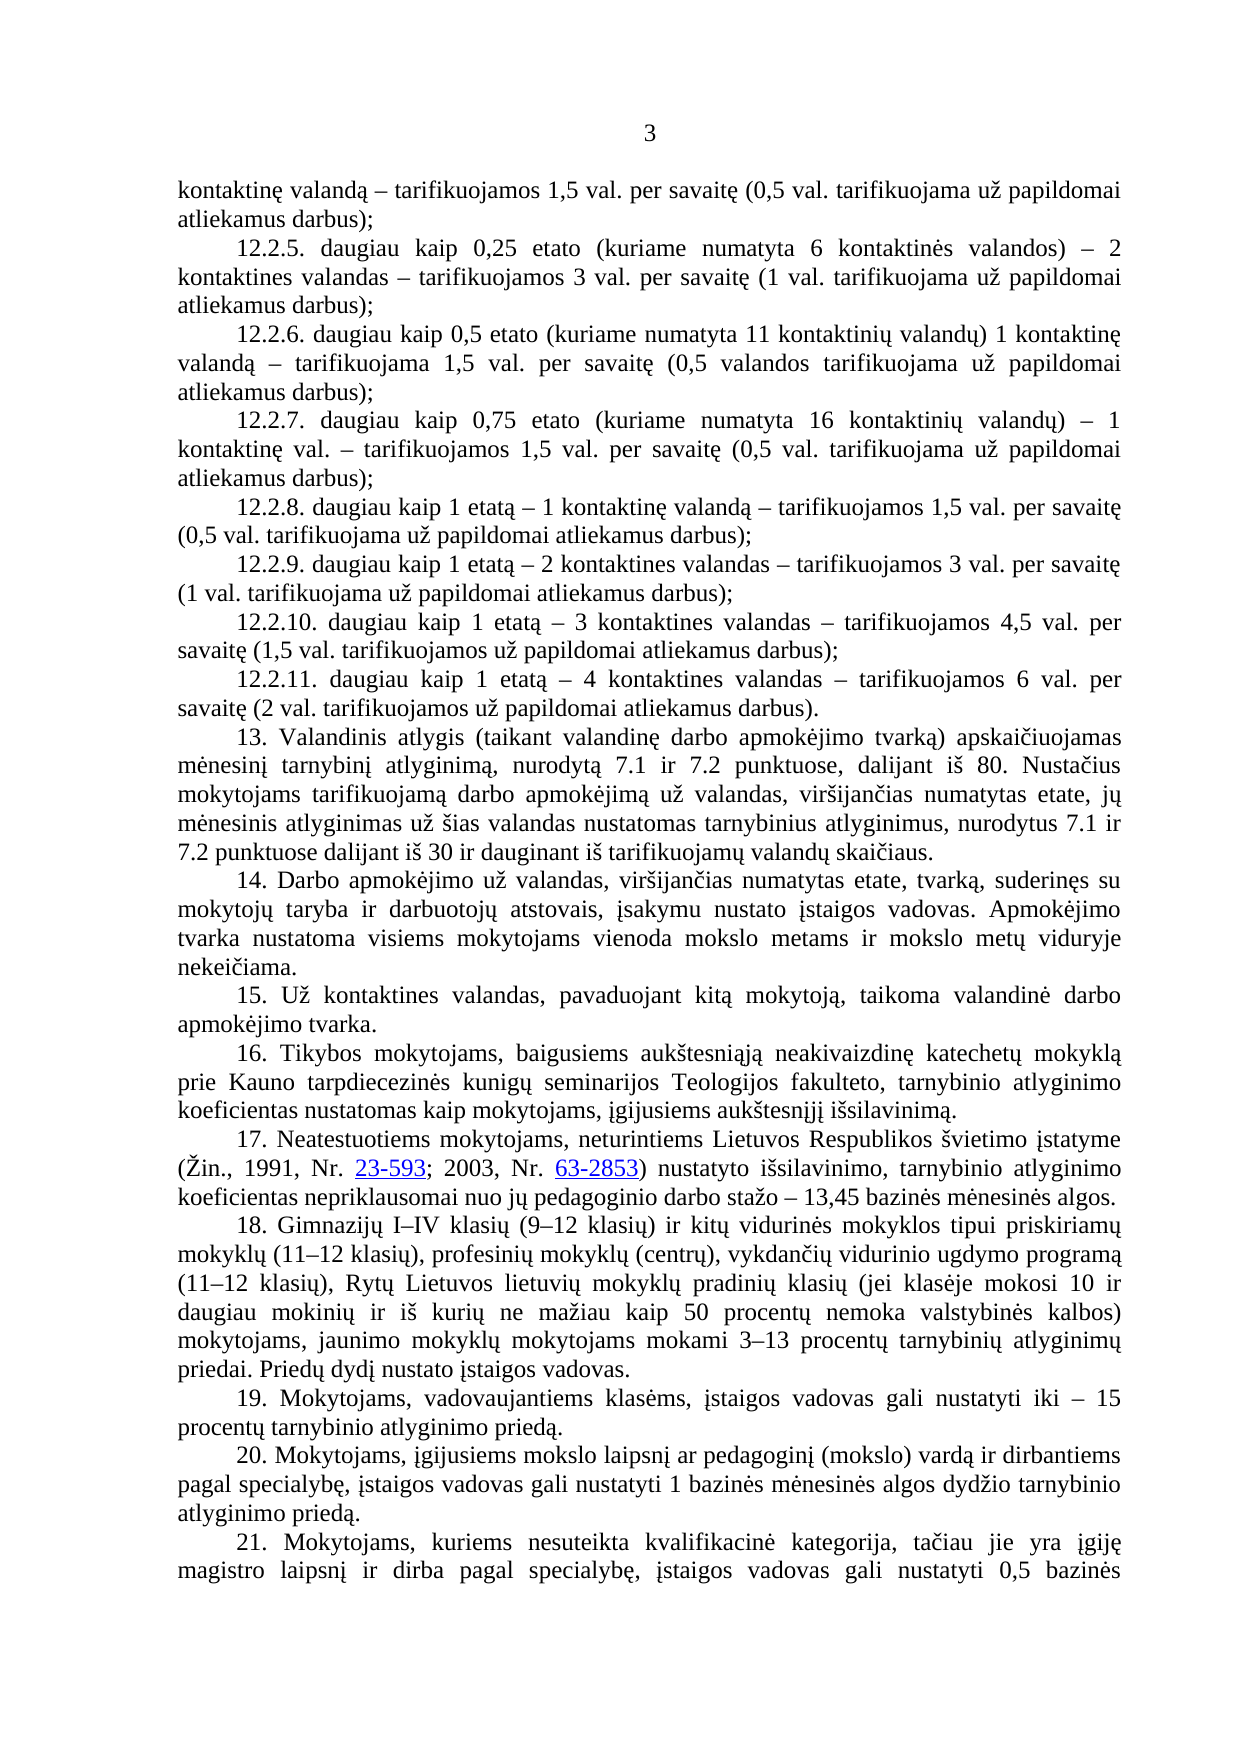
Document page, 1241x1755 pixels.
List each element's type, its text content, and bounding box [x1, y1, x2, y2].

text 19. Mokytojams, vadovaujantiems klasėms, įstaigos vadovas gali nustatyti iki – 15 procentų tarnybinio atlyginimo priedą. [177, 1383, 1122, 1441]
text 21. Mokytojams, kuriems nesuteikta kvalifikacinė kategorija, tačiau jie yra įgiję magistro laipsnį ir dirba pagal specialybę, įstaigos vadovas gali nustatyti 0,5 bazinės [177, 1527, 1122, 1584]
text 12.2.8. daugiau kaip 1 etatą – 1 kontaktinę valandą – tarifikuojamos 1,5 val. per savaitę (0,5 val. tarifikuojama už papildomai atliekamus darbus); [177, 492, 1122, 549]
text 13. Valandinis atlygis (taikant valandinę darbo apmokėjimo tvarką) apskaičiuojamas mėnesinį tarnybinį atlyginimą, nurodytą 7.1 ir 7.2 punktuose, dalijant iš 80. Nustačius mokytojams tarifikuojamą darbo apmokėjimą už valandas, viršijančias numatytas etate, jų mėnesinis atlyginimas už šias valandas nustatomas tarnybinius atlyginimus, nurodytus 7.1 ir 7.2 punktuose dalijant iš 30 ir dauginant iš tarifikuojamų valandų skaičiaus. [177, 722, 1122, 866]
text 12.2.11. daugiau kaip 1 etatą – 4 kontaktines valandas – tarifikuojamos 6 val. per savaitę (2 val. tarifikuojamos už papildomai atliekamus darbus). [177, 664, 1122, 722]
text 14. Darbo apmokėjimo už valandas, viršijančias numatytas etate, tvarką, suderinęs su mokytojų taryba ir darbuotojų atstovais, įsakymu nustato įstaigos vadovas. Apmokėjimo tvarka nustatoma visiems mokytojams vienoda mokslo metams ir mokslo metų viduryje nekeičiama. [177, 866, 1122, 981]
text 12.2.7. daugiau kaip 0,75 etato (kuriame numatyta 16 kontaktinių valandų) – 1 kontaktinę val. – tarifikuojamos 1,5 val. per savaitę (0,5 val. tarifikuojama už papildomai atliekamus darbus); [177, 406, 1122, 492]
text 12.2.5. daugiau kaip 0,25 etato (kuriame numatyta 6 kontaktinės valandos) – 2 kontaktines valandas – tarifikuojamos 3 val. per savaitę (1 val. tarifikuojama už papildomai atliekamus darbus); [177, 233, 1122, 319]
text kontaktinę valandą – tarifikuojamos 1,5 val. per savaitę (0,5 val. tarifikuojama už papildomai atliekamus darbus); [177, 176, 1122, 233]
text 17. Neatestuotiems mokytojams, neturintiems Lietuvos Respublikos švietimo įstatyme (Žin., 1991, Nr. 23-593; 2003, Nr. 63-2853) nustatyto išsilavinimo, tarnybinio atlyginimo koeficientas nepriklausomai nuo jų pedagoginio darbo stažo – 13,45 bazinės mėnesinės algos. [177, 1124, 1122, 1211]
text 12.2.6. daugiau kaip 0,5 etato (kuriame numatyta 11 kontaktinių valandų) 1 kontaktinę valandą – tarifikuojama 1,5 val. per savaitę (0,5 valandos tarifikuojama už papildomai atliekamus darbus); [177, 319, 1122, 406]
text 12.2.10. daugiau kaip 1 etatą – 3 kontaktines valandas – tarifikuojamos 4,5 val. per savaitę (1,5 val. tarifikuojamos už papildomai atliekamus darbus); [177, 607, 1122, 664]
text 18. Gimnazijų I–IV klasių (9–12 klasių) ir kitų vidurinės mokyklos tipui priskiriamų mokyklų (11–12 klasių), profesinių mokyklų (centrų), vykdančių vidurinio ugdymo programą (11–12 klasių), Rytų Lietuvos lietuvių mokyklų pradinių klasių (jei klasėje mokosi 10 ir daugiau mokinių ir iš kurių ne mažiau kaip 50 procentų nemoka valstybinės kalbos) mokytojams, jaunimo mokyklų mokytojams mokami 3–13 procentų tarnybinių atlyginimų priedai. Priedų dydį nustato įstaigos vadovas. [177, 1211, 1122, 1383]
text 15. Už kontaktines valandas, pavaduojant kitą mokytoją, taikoma valandinė darbo apmokėjimo tvarka. [177, 981, 1122, 1038]
text 16. Tikybos mokytojams, baigusiems aukštesniąją neakivaizdinę katechetų mokyklą prie Kauno tarpdiecezinės kunigų seminarijos Teologijos fakulteto, tarnybinio atlyginimo koeficientas nustatomas kaip mokytojams, įgijusiems aukštesnįjį išsilavinimą. [177, 1038, 1122, 1124]
text 20. Mokytojams, įgijusiems mokslo laipsnį ar pedagoginį (mokslo) vardą ir dirbantiems pagal specialybę, įstaigos vadovas gali nustatyti 1 bazinės mėnesinės algos dydžio tarnybinio atlyginimo priedą. [177, 1441, 1122, 1527]
text 12.2.9. daugiau kaip 1 etatą – 2 kontaktines valandas – tarifikuojamos 3 val. per savaitę (1 val. tarifikuojama už papildomai atliekamus darbus); [177, 549, 1122, 607]
